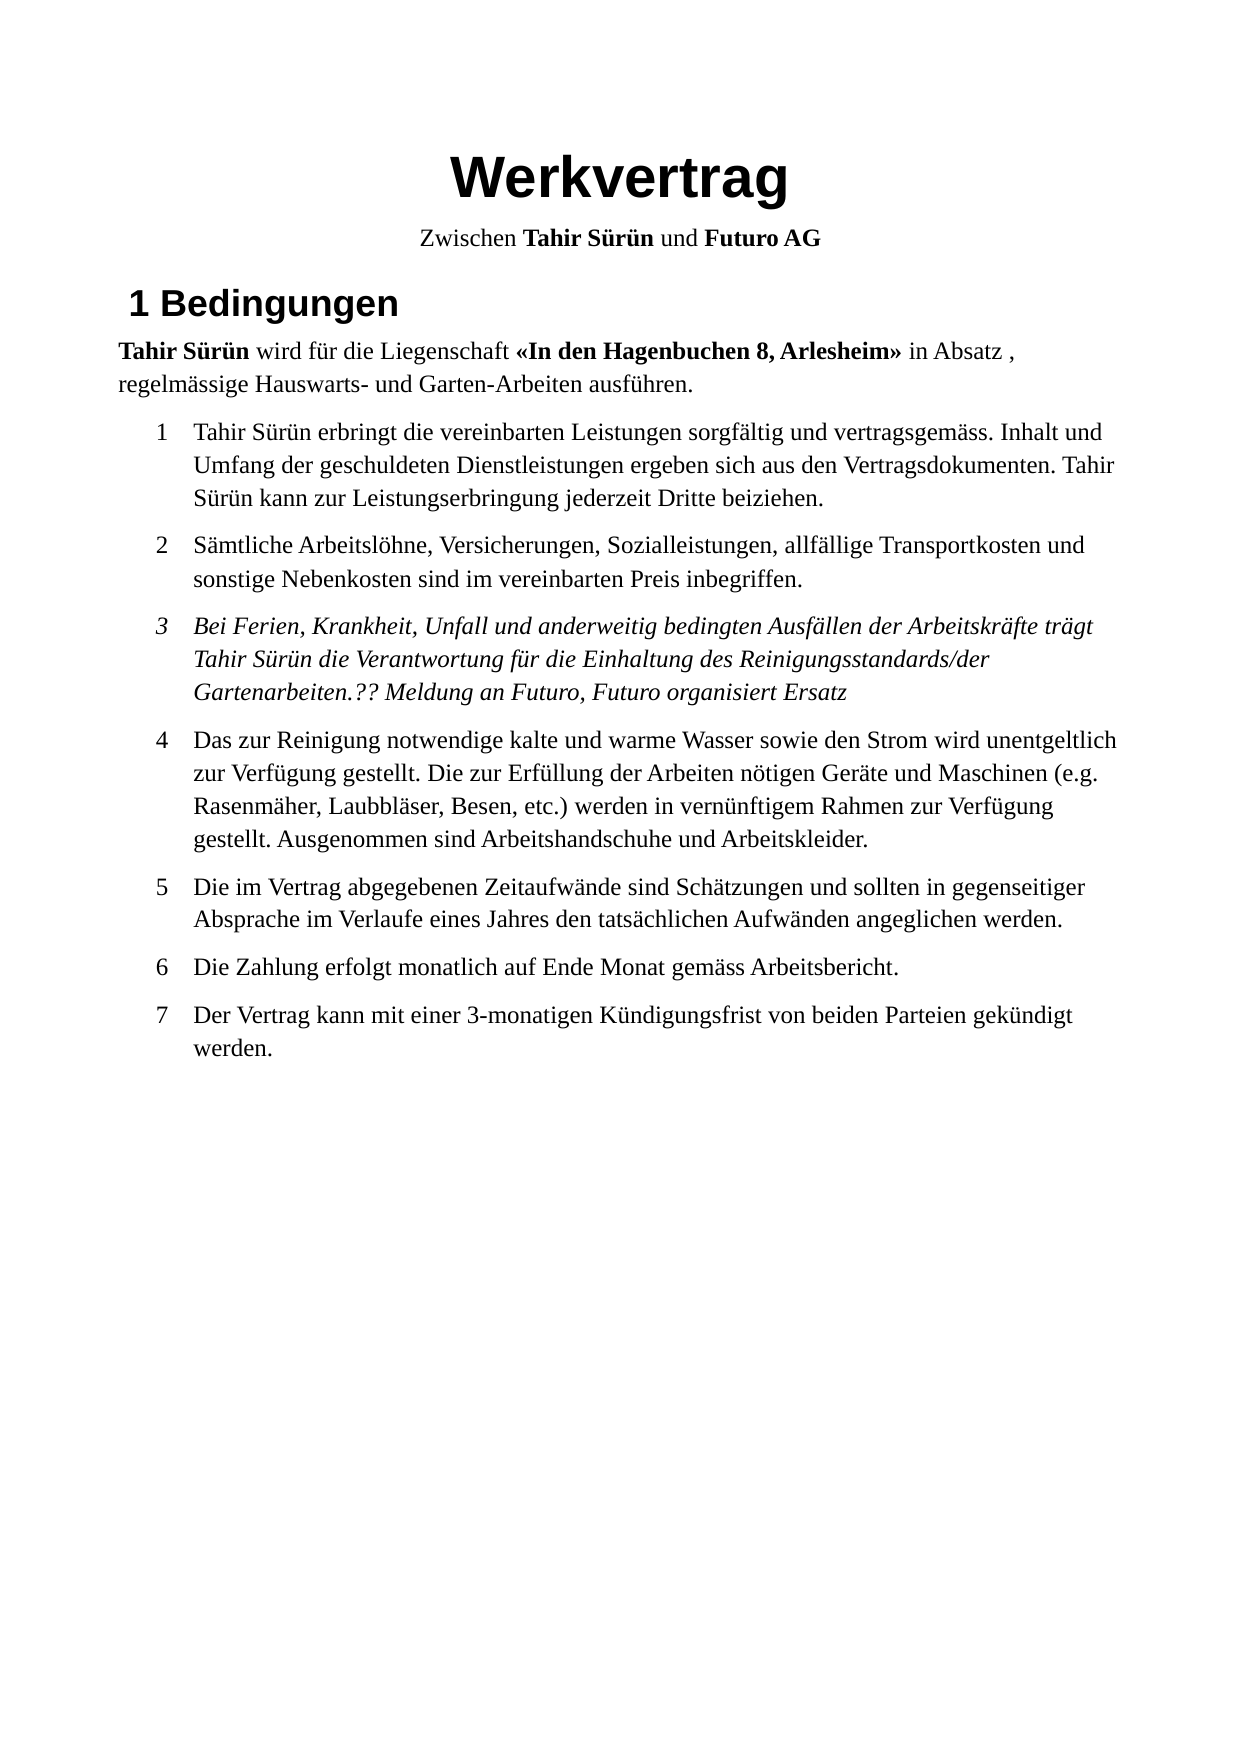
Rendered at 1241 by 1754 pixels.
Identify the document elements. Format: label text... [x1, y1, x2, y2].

text Tahir Sürün wird für die Liegenschaft «In den Hagenbuchen 8, Arlesheim» in Absatz , regelmässige Hauswarts- und Garten-Arbeiten ausführen. [118, 336, 1122, 398]
list Die Zahlung erfolgt monatlich auf Ende Monat gemäss Arbeitsbericht. [156, 952, 1122, 981]
text Zwischen Tahir Sürün und Futuro AG [118, 223, 1122, 251]
list Tahir Sürün erbringt die vereinbarten Leistungen sorgfältig und vertragsgemäss. Inhalt und Umfang der geschuldeten Dienstleistungen ergeben sich aus den Vertragsdokumenten. Tahir Sürün kann zur Leistungserbringung jederzeit Dritte beiziehen. [156, 417, 1122, 512]
list Die im Vertrag abgegebenen Zeitaufwände sind Schätzungen und sollten in gegenseitiger Absprache im Verlaufe eines Jahres den tatsächlichen Aufwänden angeglichen werden. [156, 872, 1122, 933]
list Bei Ferien, Krankheit, Unfall und anderweitig bedingten Ausfällen der Arbeitskräfte trägt Tahir Sürün die Verantwortung für die Einhaltung des Reinigungsstandards/der Gartenarbeiten.?? Meldung an Futuro, Futuro organisiert Ersatz [156, 611, 1122, 706]
list Sämtliche Arbeitslöhne, Versicherungen, Sozialleistungen, allfällige Transport­kosten und sonstige Nebenkosten sind im vereinbar­ten Preis inbegriffen. [156, 531, 1122, 592]
title Werkvertrag [118, 143, 1122, 210]
list Das zur Reinigung notwendige kalte und warme Wasser sowie den Strom wird unentgeltlich zur Verfügung gestellt. Die zur Erfüllung der Arbeiten nötigen Geräte und Maschinen (e.g. Rasenmäher, Laubbläser, Besen, etc.) werden in vernünftigem Rahmen zur Verfügung gestellt. Ausgenommen sind Arbeitshandschuhe und Arbeitskleider. [156, 725, 1122, 853]
list Der Vertrag kann mit einer 3-monatigen Kündigungsfrist von beiden Parteien gekündigt werden. [156, 1000, 1122, 1062]
subtitle Bedingungen [118, 281, 1122, 324]
